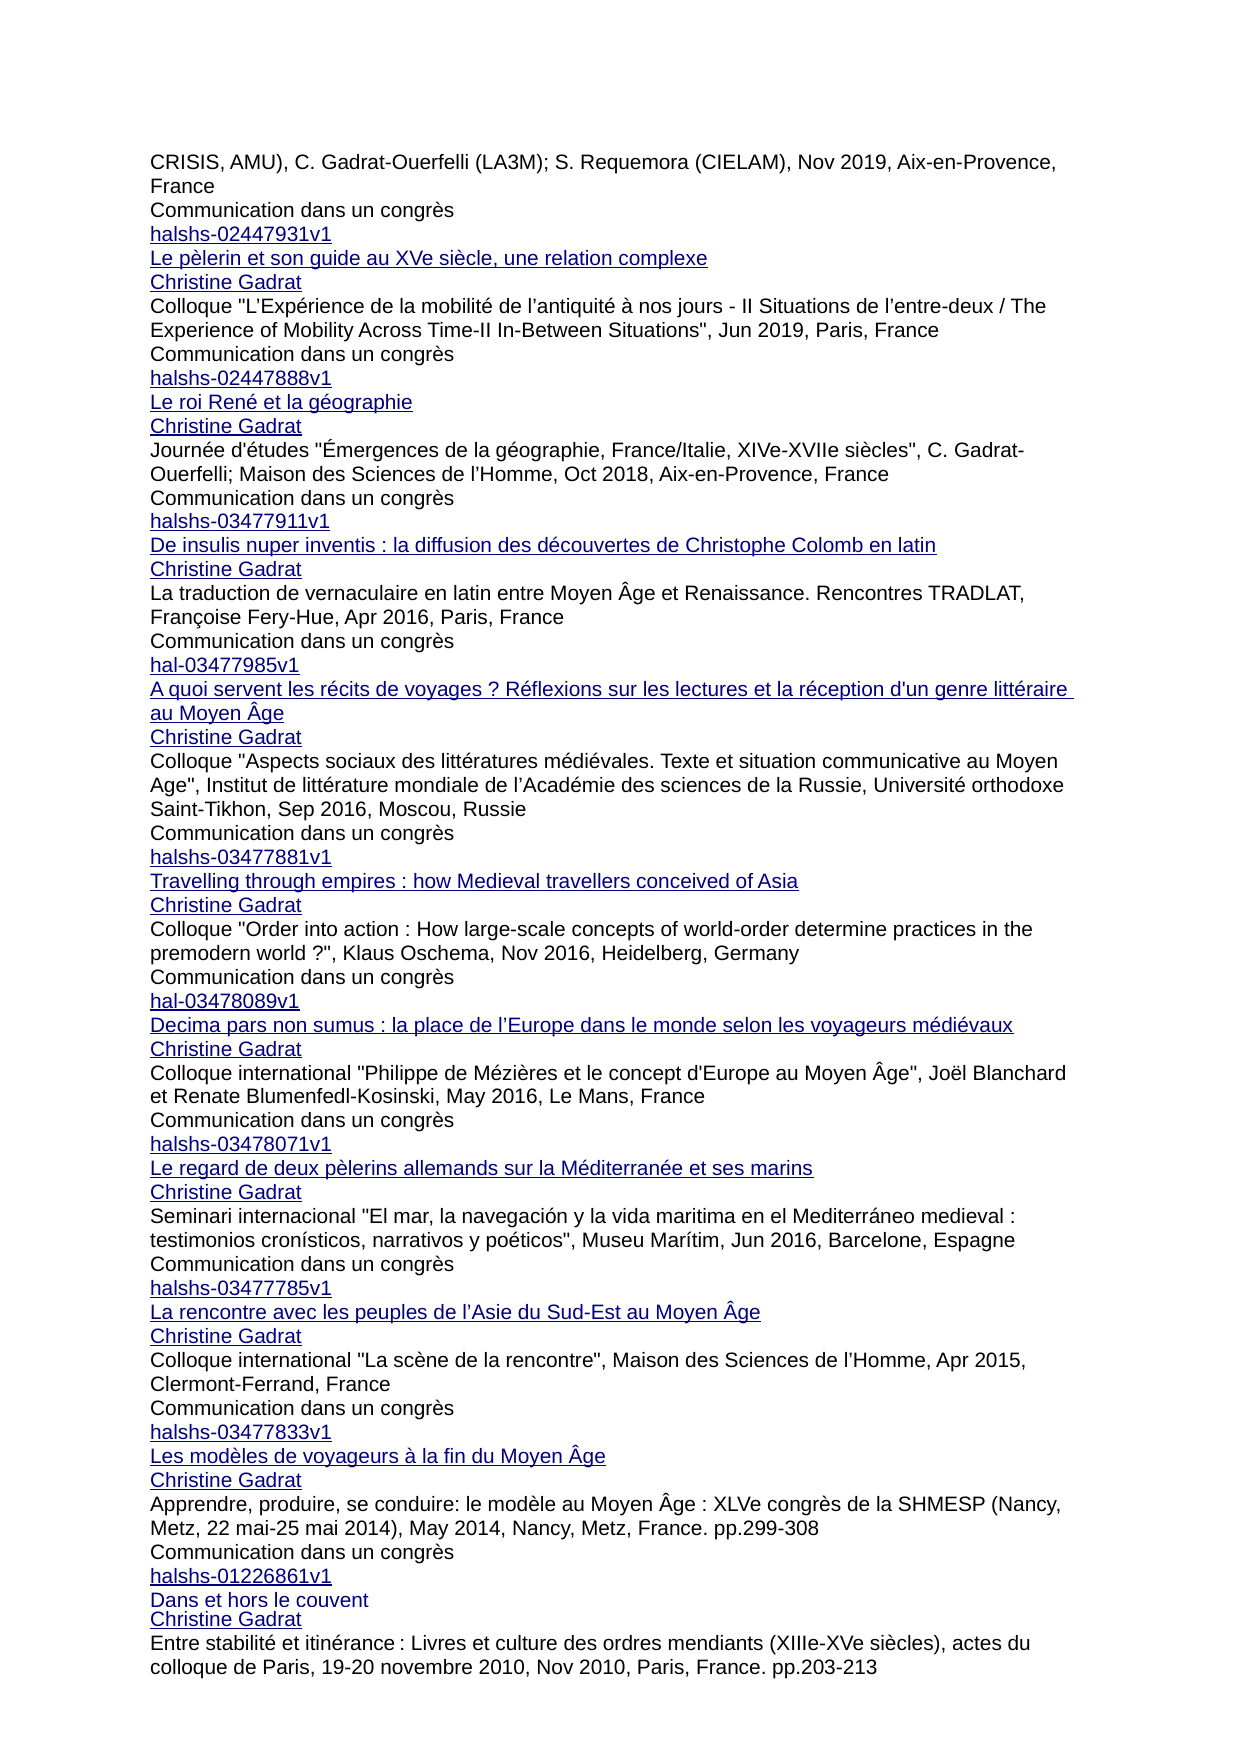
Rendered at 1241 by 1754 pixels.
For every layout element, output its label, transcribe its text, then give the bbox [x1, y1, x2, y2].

table_cell Le regard de deux pèlerins allemands sur la Méditerranée et ses marins Christine Gadrat Seminari internacional "El mar, la navegación y la vida maritima en el Mediterráneo medieval : testimonios cronísticos, narrativos y poéticos", Museu Marítim, Jun 2016, Barcelone, Espagne Communication dans un congrès halshs-03477785v1 [150, 1156, 1090, 1300]
table_cell Travelling through empires : how Medieval travellers conceived of Asia Christine Gadrat Colloque "Order into action : How large-scale concepts of world-order determine practices in the premodern world ?", Klaus Oschema, Nov 2016, Heidelberg, Germany Communication dans un congrès hal-03478089v1 [150, 869, 1090, 1012]
table_cell Decima pars non sumus : la place de l’Europe dans le monde selon les voyageurs médiévaux Christine Gadrat Colloque international "Philippe de Mézières et le concept d'Europe au Moyen Âge", Joël Blanchard et Renate Blumenfedl-Kosinski, May 2016, Le Mans, France Communication dans un congrès halshs-03478071v1 [150, 1013, 1090, 1156]
table_cell Le pèlerin et son guide au XVe siècle, une relation complexe Christine Gadrat Colloque "L’Expérience de la mobilité de l’antiquité à nos jours - II Situations de l’entre-deux / The Experience of Mobility Across Time-II In-Between Situations", Jun 2019, Paris, France Communication dans un congrès halshs-02447888v1 [150, 246, 1090, 389]
table_cell Dans et hors le couvent Christine Gadrat Entre stabilité et itinérance : Livres et culture des ordres mendiants (XIIIe-XVe siècles), actes du colloque de Paris, 19-20 novembre 2010, Nov 2010, Paris, France. pp.203-213 [150, 1588, 1090, 1679]
table_cell Le voyage merveilleux de Jacopo da Sanseverino (1416-1418) Christine Gadrat Journée d’étude "Voyages réels et imaginaires : jeux de reflets" Programme de recherche soutenu par la MMSH : "Géographies imaginaires : Le voyage-prétexte comme machine à penser" (MMSH-CRISIS, AMU), C. Gadrat-Ouerfelli (LA3M); S. Requemora (CIELAM), Nov 2019, Aix-en-Provence, France Communication dans un congrès halshs-02447931v1 [150, 150, 1090, 246]
table_cell La rencontre avec les peuples de l’Asie du Sud-Est au Moyen Âge Christine Gadrat Colloque international "La scène de la rencontre", Maison des Sciences de l’Homme, Apr 2015, Clermont-Ferrand, France Communication dans un congrès halshs-03477833v1 [150, 1300, 1090, 1444]
table_cell Le roi René et la géographie Christine Gadrat Journée d'études "Émergences de la géographie, France/Italie, XIVe-XVIIe siècles", C. Gadrat-Ouerfelli; Maison des Sciences de l’Homme, Oct 2018, Aix-en-Provence, France Communication dans un congrès halshs-03477911v1 [150, 390, 1090, 533]
table_cell Les modèles de voyageurs à la fin du Moyen Âge Christine Gadrat Apprendre, produire, se conduire: le modèle au Moyen Âge : XLVe congrès de la SHMESP (Nancy, Metz, 22 mai-25 mai 2014), May 2014, Nancy, Metz, France. pp.299-308 Communication dans un congrès halshs-01226861v1 [150, 1444, 1090, 1587]
table_cell De insulis nuper inventis : la diffusion des découvertes de Christophe Colomb en latin Christine Gadrat La traduction de vernaculaire en latin entre Moyen Âge et Renaissance. Rencontres TRADLAT, Françoise Fery-Hue, Apr 2016, Paris, France Communication dans un congrès hal-03477985v1 [150, 533, 1090, 677]
table_cell A quoi servent les récits de voyages ? Réflexions sur les lectures et la réception d'un genre littéraire au Moyen Âge Christine Gadrat Colloque "Aspects sociaux des littératures médiévales. Texte et situation communicative au Moyen Age", Institut de littérature mondiale de l’Académie des sciences de la Russie, Université orthodoxe Saint-Tikhon, Sep 2016, Moscou, Russie Communication dans un congrès halshs-03477881v1 [150, 677, 1090, 869]
